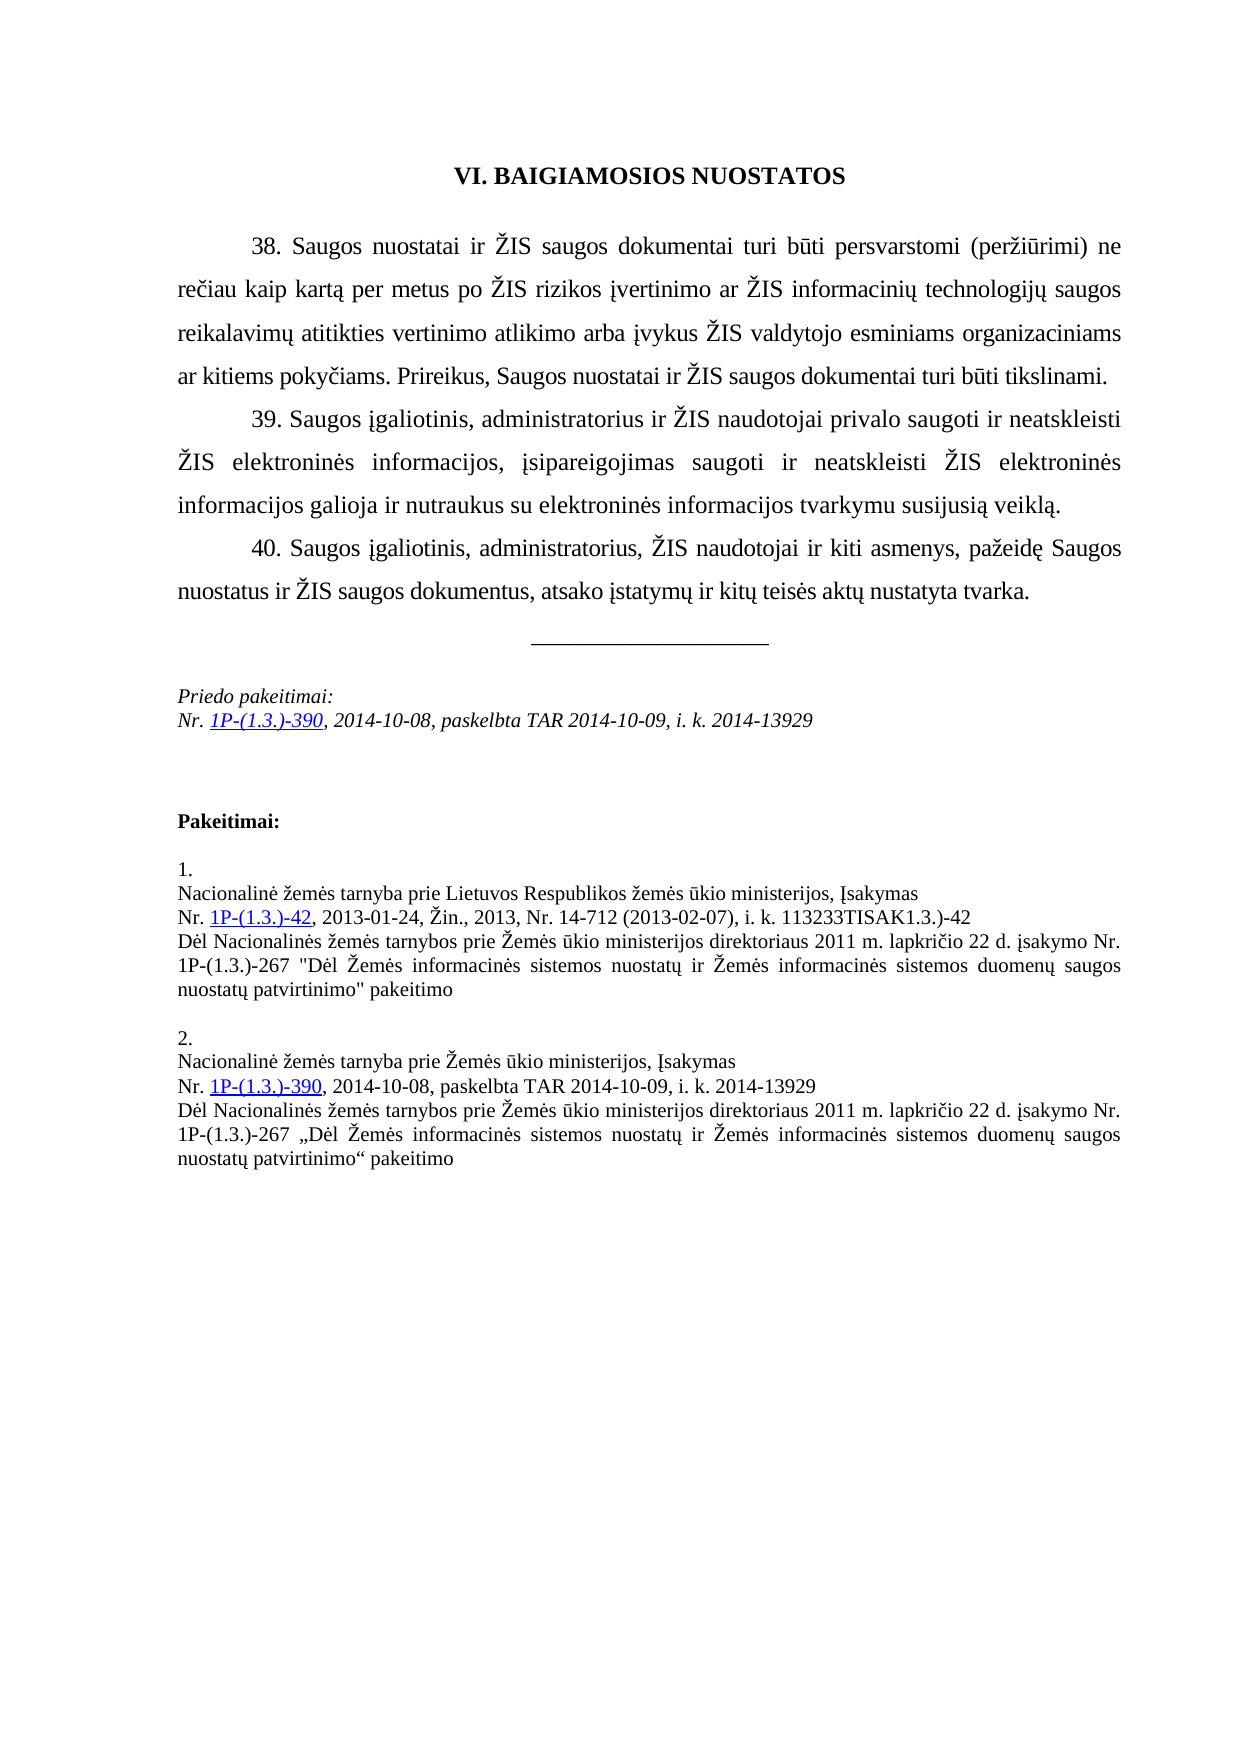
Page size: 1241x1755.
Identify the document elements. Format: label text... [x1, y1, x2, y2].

text VI. BAIGIAMOSIOS NUOSTATOS [177, 161, 1122, 190]
text ___________________ [177, 619, 1122, 648]
text Nr. 1P-(1.3.)-42, 2013-01-24, Žin., 2013, Nr. 14-712 (2013-02-07), i. k. 113233TISAK1.3.)-42 [177, 905, 1122, 929]
text Pakeitimai: [177, 809, 1122, 833]
text 40. Saugos įgaliotinis, administratorius, ŽIS naudotojai ir kiti asmenys, pažeidę Saugos nuostatus ir ŽIS saugos dokumentus, atsako įstatymų ir kitų teisės aktų nustatyta tvarka. [177, 533, 1122, 605]
text Nacionalinė žemės tarnyba prie Lietuvos Respublikos žemės ūkio ministerijos, Įsakymas [177, 881, 1122, 905]
text Dėl Nacionalinės žemės tarnybos prie Žemės ūkio ministerijos direktoriaus 2011 m. lapkričio 22 d. įsakymo Nr. 1P-(1.3.)-267 „Dėl Žemės informacinės sistemos nuostatų ir Žemės informacinės sistemos duomenų saugos nuostatų patvirtinimo“ pakeitimo [177, 1098, 1122, 1170]
text 1. [177, 857, 1122, 881]
text Nacionalinė žemės tarnyba prie Žemės ūkio ministerijos, Įsakymas [177, 1049, 1122, 1073]
text Priedo pakeitimai: [177, 684, 1122, 708]
text 39. Saugos įgaliotinis, administratorius ir ŽIS naudotojai privalo saugoti ir neatskleisti ŽIS elektroninės informacijos, įsipareigojimas saugoti ir neatskleisti ŽIS elektroninės informacijos galioja ir nutraukus su elektroninės informacijos tvarkymu susijusią veiklą. [177, 404, 1122, 519]
text Nr. 1P-(1.3.)-390, 2014-10-08, paskelbta TAR 2014-10-09, i. k. 2014-13929 [177, 1073, 1122, 1098]
text Nr. 1P-(1.3.)-390, 2014-10-08, paskelbta TAR 2014-10-09, i. k. 2014-13929 [177, 708, 1122, 732]
text 2. [177, 1025, 1122, 1049]
text 38. Saugos nuostatai ir ŽIS saugos dokumentai turi būti persvarstomi (peržiūrimi) ne rečiau kaip kartą per metus po ŽIS rizikos įvertinimo ar ŽIS informacinių technologijų saugos reikalavimų atitikties vertinimo atlikimo arba įvykus ŽIS valdytojo esminiams organizaciniams ar kitiems pokyčiams. Prireikus, Saugos nuostatai ir ŽIS saugos dokumentai turi būti tikslinami. [177, 231, 1122, 389]
text Dėl Nacionalinės žemės tarnybos prie Žemės ūkio ministerijos direktoriaus 2011 m. lapkričio 22 d. įsakymo Nr. 1P-(1.3.)-267 "Dėl Žemės informacinės sistemos nuostatų ir Žemės informacinės sistemos duomenų saugos nuostatų patvirtinimo" pakeitimo [177, 929, 1122, 1001]
